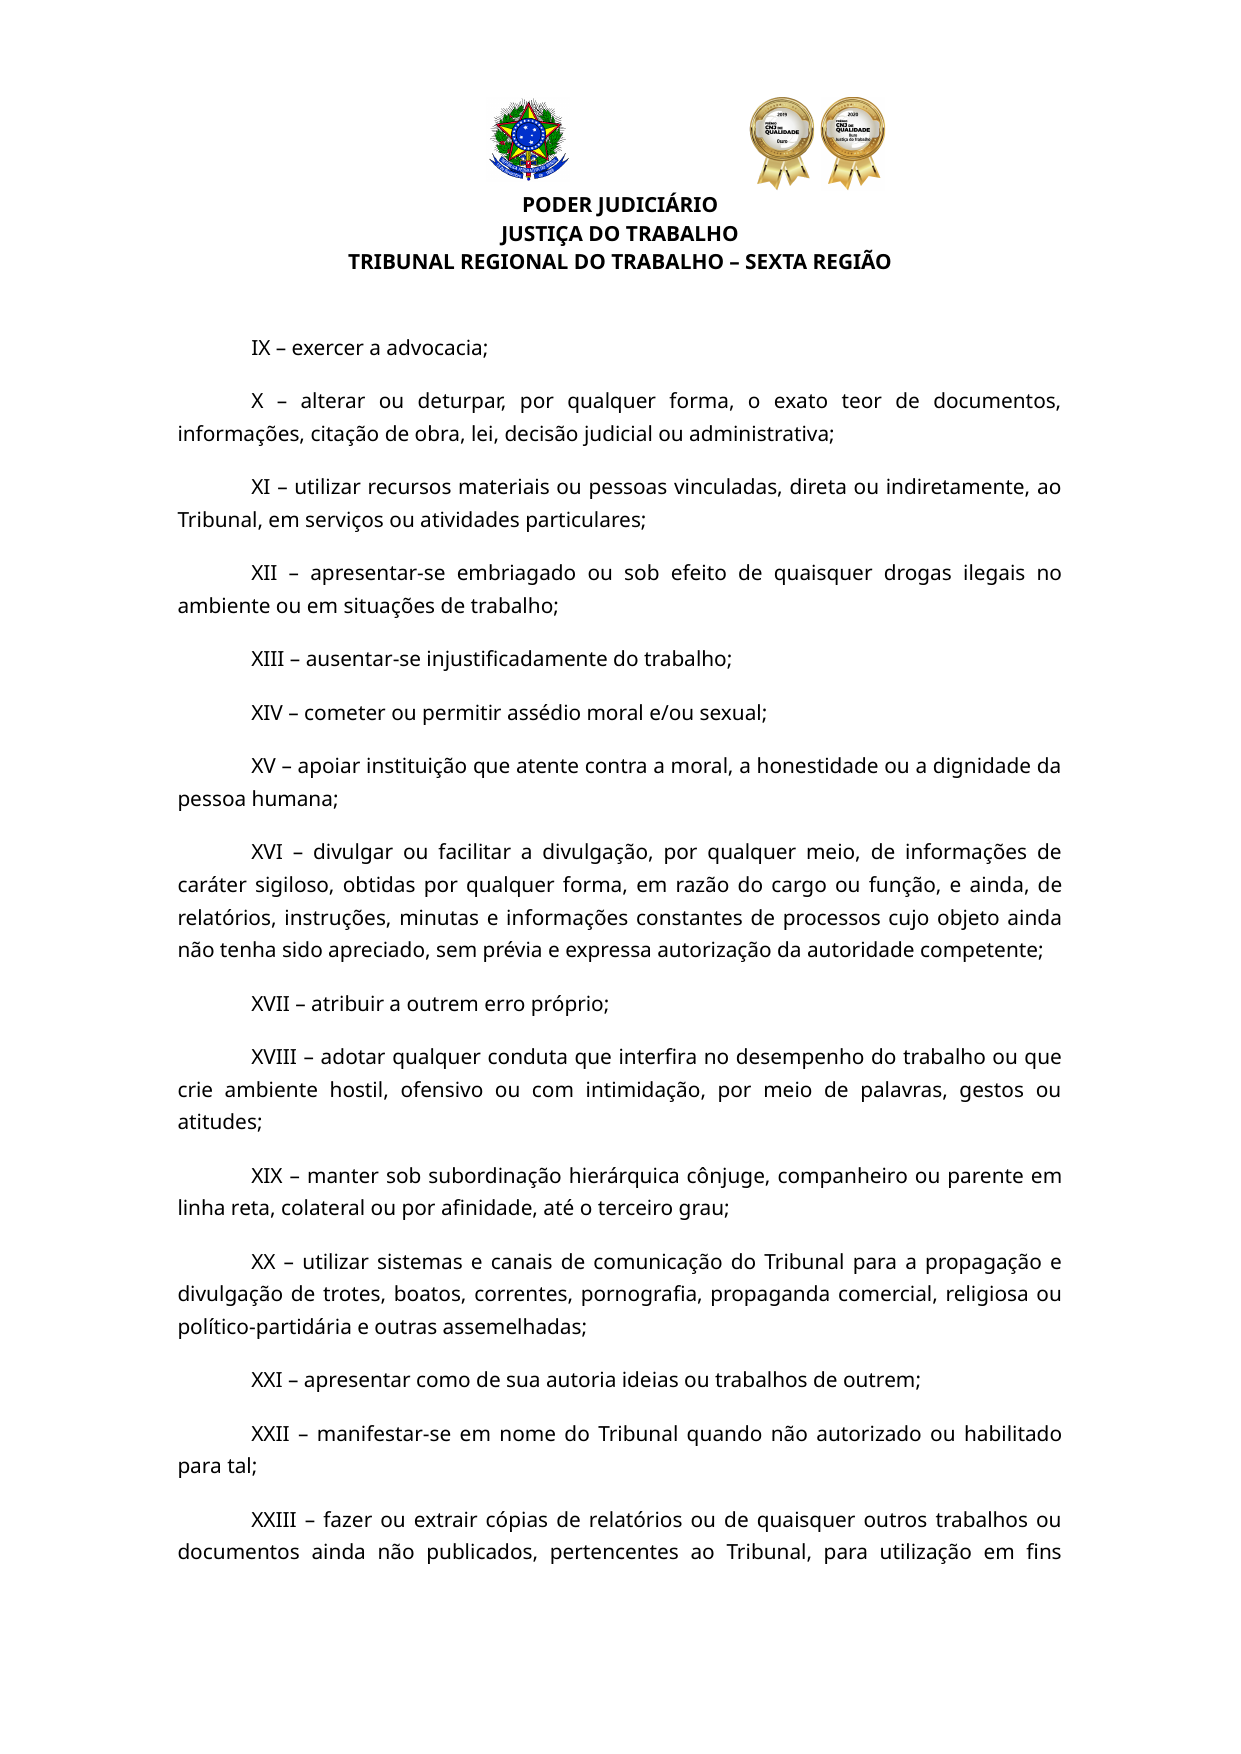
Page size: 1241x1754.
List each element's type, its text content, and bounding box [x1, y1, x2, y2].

text XII – apresentar-se embriagado ou sob efeito de quaisquer drogas ilegais no ambiente ou em situações de trabalho; [177, 558, 1063, 619]
text XXI – apresentar como de sua autoria ideias ou trabalhos de outrem; [177, 1365, 1063, 1394]
text XIX – manter sob subordinação hierárquica cônjuge, companheiro ou parente em linha reta, colateral ou por afinidade, até o terceiro grau; [177, 1161, 1063, 1222]
text XIII – ausentar-se injustificadamente do trabalho; [177, 644, 1063, 673]
text X – alterar ou deturpar, por qualquer forma, o exato teor de documentos, informações, citação de obra, lei, decisão judicial ou administrativa; [177, 386, 1063, 447]
text XXII – manifestar-se em nome do Tribunal quando não autorizado ou habilitado para tal; [177, 1419, 1063, 1480]
text XX – utilizar sistemas e canais de comunicação do Tribunal para a propagação e divulgação de trotes, boatos, correntes, pornografia, propaganda comercial, religiosa ou político-partidária e outras assemelhadas; [177, 1247, 1063, 1340]
text XVII – atribuir a outrem erro próprio; [177, 989, 1063, 1017]
text XIV – cometer ou permitir assédio moral e/ou sexual; [177, 698, 1063, 726]
text XI – utilizar recursos materiais ou pessoas vinculadas, direta ou indiretamente, ao Tribunal, em serviços ou atividades particulares; [177, 472, 1063, 533]
text XV – apoiar instituição que atente contra a moral, a honestidade ou a dignidade da pessoa humana; [177, 751, 1063, 812]
text XVI – divulgar ou facilitar a divulgação, por qualquer meio, de informações de caráter sigiloso, obtidas por qualquer forma, em razão do cargo ou função, e ainda, de relatórios, instruções, minutas e informações constantes de processos cujo objeto ainda não tenha sido apreciado, sem prévia e expressa autorização da autoridade competente; [177, 837, 1063, 964]
text XXIII – fazer ou extrair cópias de relatórios ou de quaisquer outros trabalhos ou documentos ainda não publicados, pertencentes ao Tribunal, para utilização em fins [177, 1505, 1063, 1566]
text IX – exercer a advocacia; [177, 333, 1063, 361]
text XVIII – adotar qualquer conduta que interfira no desempenho do trabalho ou que crie ambiente hostil, ofensivo ou com intimidação, por meio de palavras, gestos ou atitudes; [177, 1042, 1063, 1136]
